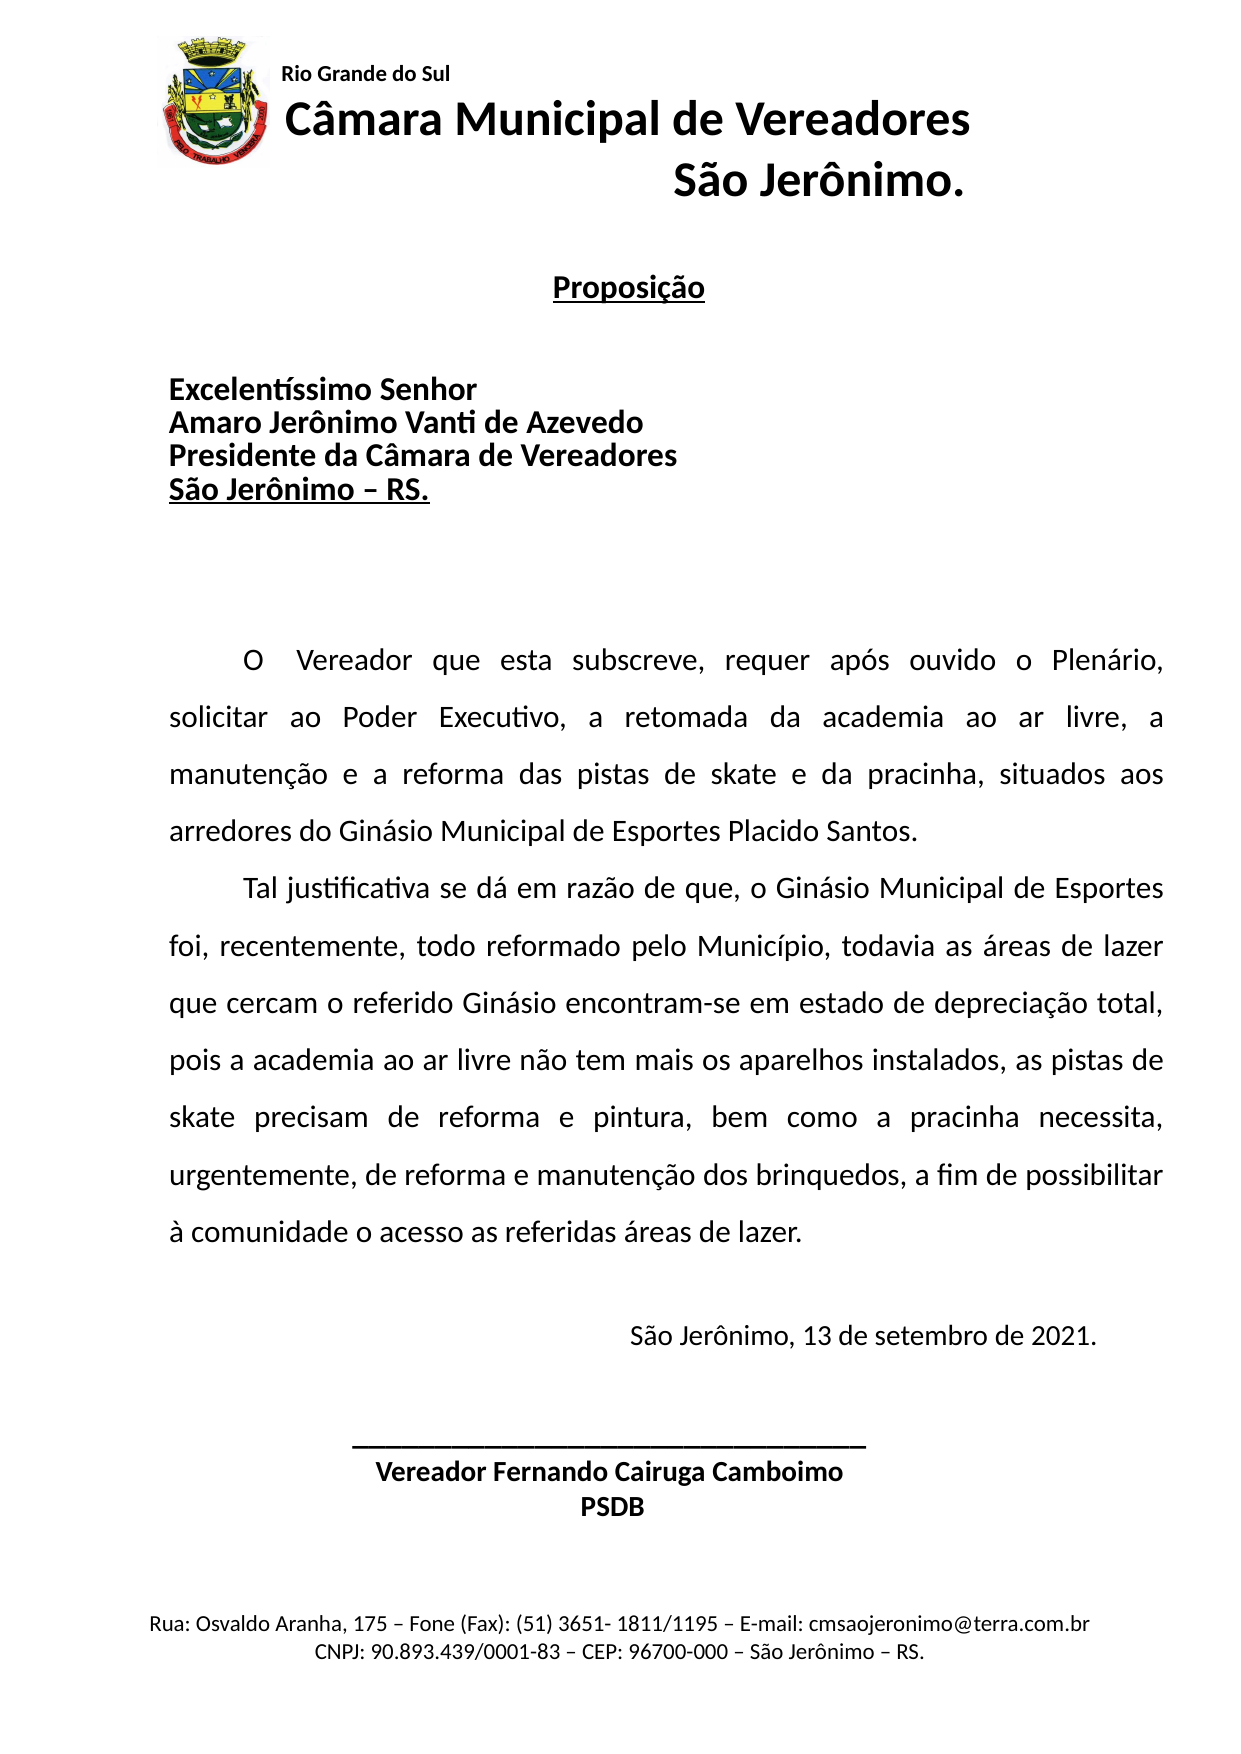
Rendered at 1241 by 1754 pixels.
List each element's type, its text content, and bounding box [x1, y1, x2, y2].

text São Jerônimo – RS. [169, 473, 1109, 507]
text Amaro Jerônimo Vanti de Azevedo [169, 407, 1109, 440]
subtitle Proposição [75, 266, 1109, 307]
text PSDB [75, 1488, 1165, 1524]
text São Jerônimo, 13 de setembro de 2021. [164, 1317, 1109, 1352]
text Excelentíssimo Senhor [169, 373, 1109, 407]
text Vereador Fernando Cairuga Camboimo [75, 1453, 1165, 1488]
text _______________________________ [75, 1412, 1144, 1453]
text Presidente da Câmara de Vereadores [169, 440, 1109, 473]
text Tal justificativa se dá em razão de que, o Ginásio Municipal de Esportes foi, recentemente, todo reformado pelo Município, todavia as áreas de lazer que cercam o referido Ginásio encontram-se em estado de depreciação total, pois a academia ao ar livre não tem mais os aparelhos instalados, as pistas de skate precisam de reforma e pintura, bem como a pracinha necessita, urgentemente, de reforma e manutenção dos brinquedos, a fim de possibilitar à comunidade o acesso as referidas áreas de lazer. [169, 869, 1165, 1250]
text O Vereador que esta subscreve, requer após ouvido o Plenário, solicitar ao Poder Executivo, a retomada da academia ao ar livre, a manutenção e a reforma das pistas de skate e da pracinha, situados aos arredores do Ginásio Municipal de Esportes Placido Santos. [169, 640, 1165, 849]
